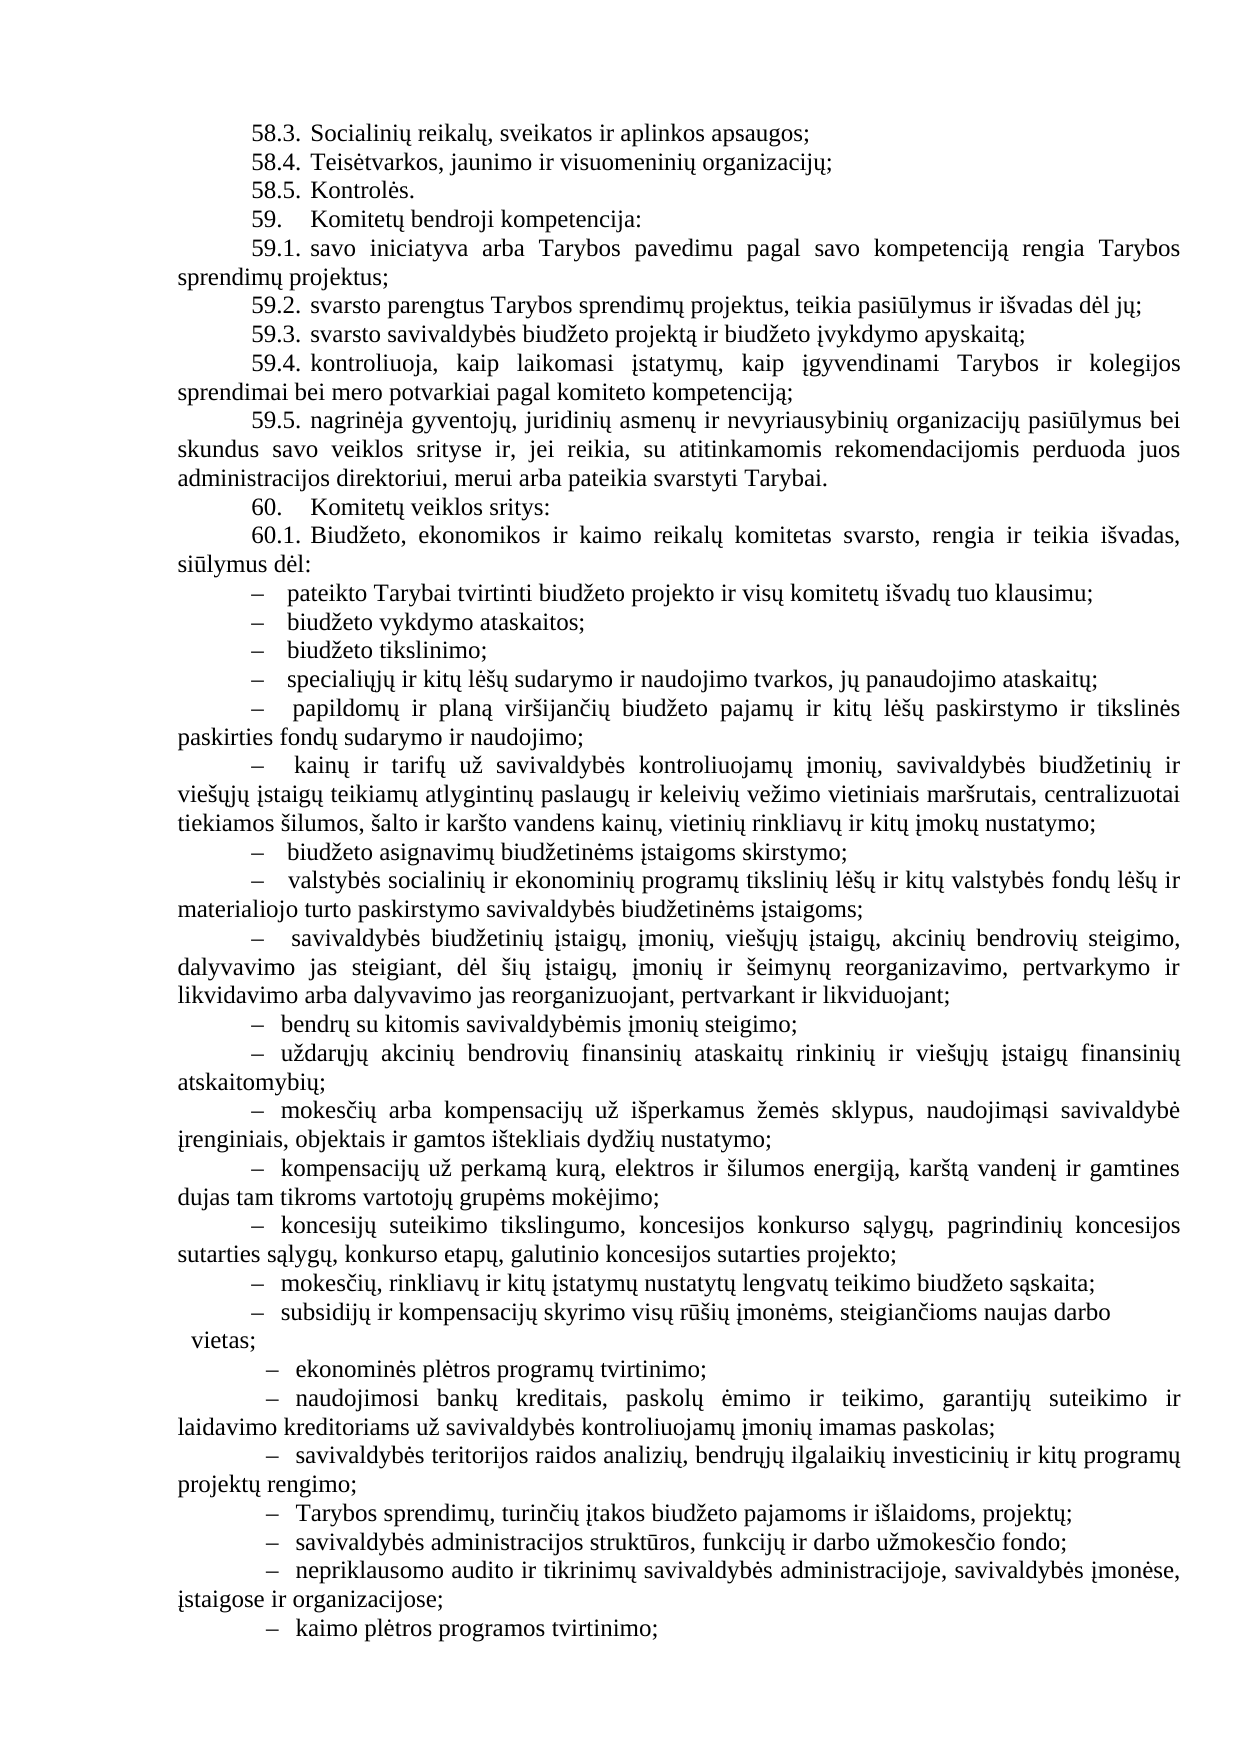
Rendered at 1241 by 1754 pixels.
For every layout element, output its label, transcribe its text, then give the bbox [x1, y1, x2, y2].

text 58.5. Kontrolės. [177, 176, 1181, 204]
text – bendrų su kitomis savivaldybėmis įmonių steigimo; [177, 1009, 1181, 1038]
text – subsidijų ir kompensacijų skyrimo visų rūšių įmonėms, steigiančioms naujas darbo [251, 1297, 1181, 1326]
text – savivaldybės teritorijos raidos analizių, bendrųjų ilgalaikių investicinių ir kitų programų projektų rengimo; [177, 1441, 1181, 1498]
text – valstybės socialinių ir ekonominių programų tikslinių lėšų ir kitų valstybės fondų lėšų ir materialiojo turto paskirstymo savivaldybės biudžetinėms įstaigoms; [177, 866, 1181, 923]
text – ekonominės plėtros programų tvirtinimo; [252, 1354, 1181, 1383]
text – mokesčių arba kompensacijų už išperkamus žemės sklypus, naudojimąsi savivaldybė įrenginiais, objektais ir gamtos ištekliais dydžių nustatymo; [177, 1096, 1181, 1153]
text – naudojimosi bankų kreditais, paskolų ėmimo ir teikimo, garantijų suteikimo ir laidavimo kreditoriams už savivaldybės kontroliuojamų įmonių imamas paskolas; [177, 1383, 1181, 1441]
text – biudžeto vykdymo ataskaitos; [251, 607, 1181, 636]
text – kompensacijų už perkamą kurą, elektros ir šilumos energiją, karštą vandenį ir gamtines dujas tam tikroms vartotojų grupėms mokėjimo; [177, 1153, 1181, 1211]
text vietas; [177, 1326, 1181, 1354]
text – papildomų ir planą viršijančių biudžeto pajamų ir kitų lėšų paskirstymo ir tikslinės paskirties fondų sudarymo ir naudojimo; [177, 693, 1181, 751]
text – mokesčių, rinkliavų ir kitų įstatymų nustatytų lengvatų teikimo biudžeto sąskaita; [251, 1268, 1181, 1297]
text – specialiųjų ir kitų lėšų sudarymo ir naudojimo tvarkos, jų panaudojimo ataskaitų; [251, 664, 1181, 693]
text – biudžeto tikslinimo; [251, 636, 1181, 664]
text – nepriklausomo audito ir tikrinimų savivaldybės administracijoje, savivaldybės įmonėse, įstaigose ir organizacijose; [177, 1556, 1181, 1613]
text – Tarybos sprendimų, turinčių įtakos biudžeto pajamoms ir išlaidoms, projektų; [252, 1498, 1181, 1527]
text 59.4. kontroliuoja, kaip laikomasi įstatymų, kaip įgyvendinami Tarybos ir kolegijos sprendimai bei mero potvarkiai pagal komiteto kompetenciją; [177, 348, 1181, 406]
text – kaimo plėtros programos tvirtinimo; [252, 1613, 1181, 1642]
text 58.3. Socialinių reikalų, sveikatos ir aplinkos apsaugos; [177, 118, 1181, 147]
text – koncesijų suteikimo tikslingumo, koncesijos konkurso sąlygų, pagrindinių koncesijos sutarties sąlygų, konkurso etapų, galutinio koncesijos sutarties projekto; [177, 1211, 1181, 1268]
text 59. Komitetų bendroji kompetencija: [177, 204, 1181, 233]
text 59.1. savo iniciatyva arba Tarybos pavedimu pagal savo kompetenciją rengia Tarybos sprendimų projektus; [177, 233, 1181, 291]
text 58.4. Teisėtvarkos, jaunimo ir visuomeninių organizacijų; [177, 147, 1181, 176]
text 59.5. nagrinėja gyventojų, juridinių asmenų ir nevyriausybinių organizacijų pasiūlymus bei skundus savo veiklos srityse ir, jei reikia, su atitinkamomis rekomendacijomis perduoda juos administracijos direktoriui, merui arba pateikia svarstyti Tarybai. [177, 406, 1181, 492]
text – uždarųjų akcinių bendrovių finansinių ataskaitų rinkinių ir viešųjų įstaigų finansinių atskaitomybių; [177, 1038, 1181, 1096]
text – pateikto Tarybai tvirtinti biudžeto projekto ir visų komitetų išvadų tuo klausimu; [251, 578, 1181, 607]
text – kainų ir tarifų už savivaldybės kontroliuojamų įmonių, savivaldybės biudžetinių ir viešųjų įstaigų teikiamų atlygintinų paslaugų ir keleivių vežimo vietiniais maršrutais, centralizuotai tiekiamos šilumos, šalto ir karšto vandens kainų, vietinių rinkliavų ir kitų įmokų nustatymo; [177, 751, 1181, 837]
text 59.2. svarsto parengtus Tarybos sprendimų projektus, teikia pasiūlymus ir išvadas dėl jų; [177, 291, 1181, 319]
text – savivaldybės administracijos struktūros, funkcijų ir darbo užmokesčio fondo; [252, 1527, 1181, 1556]
text – savivaldybės biudžetinių įstaigų, įmonių, viešųjų įstaigų, akcinių bendrovių steigimo, dalyvavimo jas steigiant, dėl šių įstaigų, įmonių ir šeimynų reorganizavimo, pertvarkymo ir likvidavimo arba dalyvavimo jas reorganizuojant, pertvarkant ir likviduojant; [177, 923, 1181, 1009]
text 60.1. Biudžeto, ekonomikos ir kaimo reikalų komitetas svarsto, rengia ir teikia išvadas, siūlymus dėl: [177, 521, 1181, 578]
text 60. Komitetų veiklos sritys: [177, 492, 1181, 521]
text – biudžeto asignavimų biudžetinėms įstaigoms skirstymo; [177, 837, 1181, 866]
text 59.3. svarsto savivaldybės biudžeto projektą ir biudžeto įvykdymo apyskaitą; [177, 319, 1181, 348]
